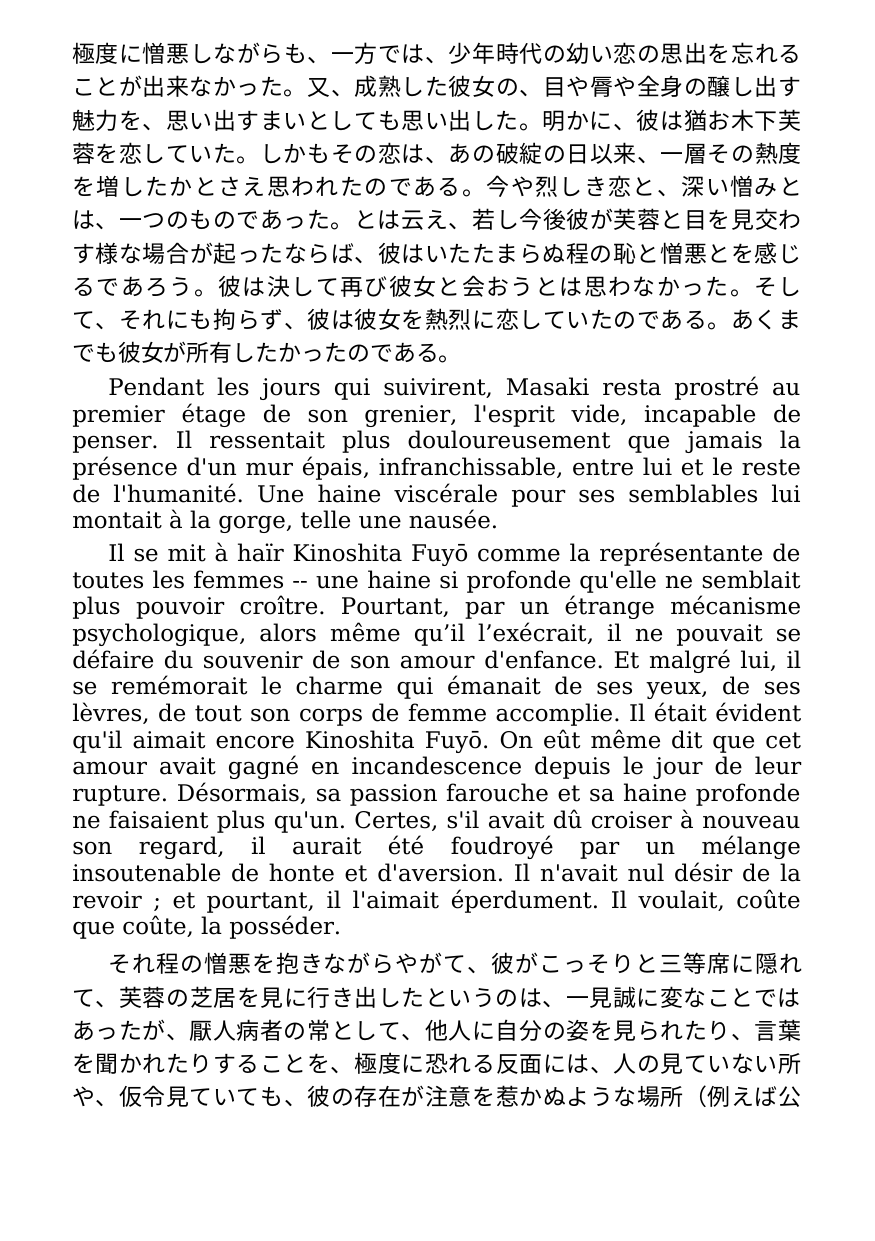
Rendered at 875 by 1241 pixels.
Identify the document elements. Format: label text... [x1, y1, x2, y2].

text 極度に憎悪しながらも、一方では、少年時代の幼い恋の思出を忘れることが出来なかった。又、成熟した彼女の、目や脣や全身の醸し出す魅力を、思い出すまいとしても思い出した。明かに、彼は猶お木下芙蓉を恋していた。しかもその恋は、あの破綻の日以来、一層その熱度を増したかとさえ思われたのである。今や烈しき恋と、深い憎みとは、一つのものであった。とは云え、若し今後彼が芙蓉と目を見交わす様な場合が起ったならば、彼はいたたまらぬ程の恥と憎悪とを感じるであろう。彼は決して再び彼女と会おうとは思わなかった。そして、それにも拘らず、彼は彼女を熱烈に恋していたのである。あくまでも彼女が所有したかったのである。 [72, 36, 802, 368]
text それ程の憎悪を抱きながらやがて、彼がこっそりと三等席に隠れて、芙蓉の芝居を見に行き出したというのは、一見誠に変なことではあったが、厭人病者の常として、他人に自分の姿を見られたり、言葉を聞かれたりすることを、極度に恐れる反面には、人の見ていない所や、仮令見ていても、彼の存在が注意を惹かぬような場所（例えば公 [72, 946, 802, 1112]
text Pendant les jours qui suivirent, Masaki resta prostré au premier étage de son grenier, l'esprit vide, incapable de penser. Il ressentait plus douloureusement que jamais la présence d'un mur épais, infranchissable, entre lui et le reste de l'humanité. Une haine viscérale pour ses semblables lui montait à la gorge, telle une nausée. [72, 374, 802, 534]
text Il se mit à haïr Kinoshita Fuyō comme la représentante de toutes les femmes -- une haine si profonde qu'elle ne semblait plus pouvoir croître. Pourtant, par un étrange mécanisme psychologique, alors même qu’il l’exécrait, il ne pouvait se défaire du souvenir de son amour d'enfance. Et malgré lui, il se remémorait le charme qui émanait de ses yeux, de ses lèvres, de tout son corps de femme accomplie. Il était évident qu'il aimait encore Kinoshita Fuyō. On eût même dit que cet amour avait gagné en incandescence depuis le jour de leur rupture. Désormais, sa passion farouche et sa haine profonde ne faisaient plus qu'un. Certes, s'il avait dû croiser à nouveau son regard, il aurait été foudroyé par un mélange insoutenable de honte et d'aversion. Il n'avait nul désir de la revoir ; et pourtant, il l'aimait éperdument. Il voulait, coûte que coûte, la posséder. [72, 540, 802, 940]
